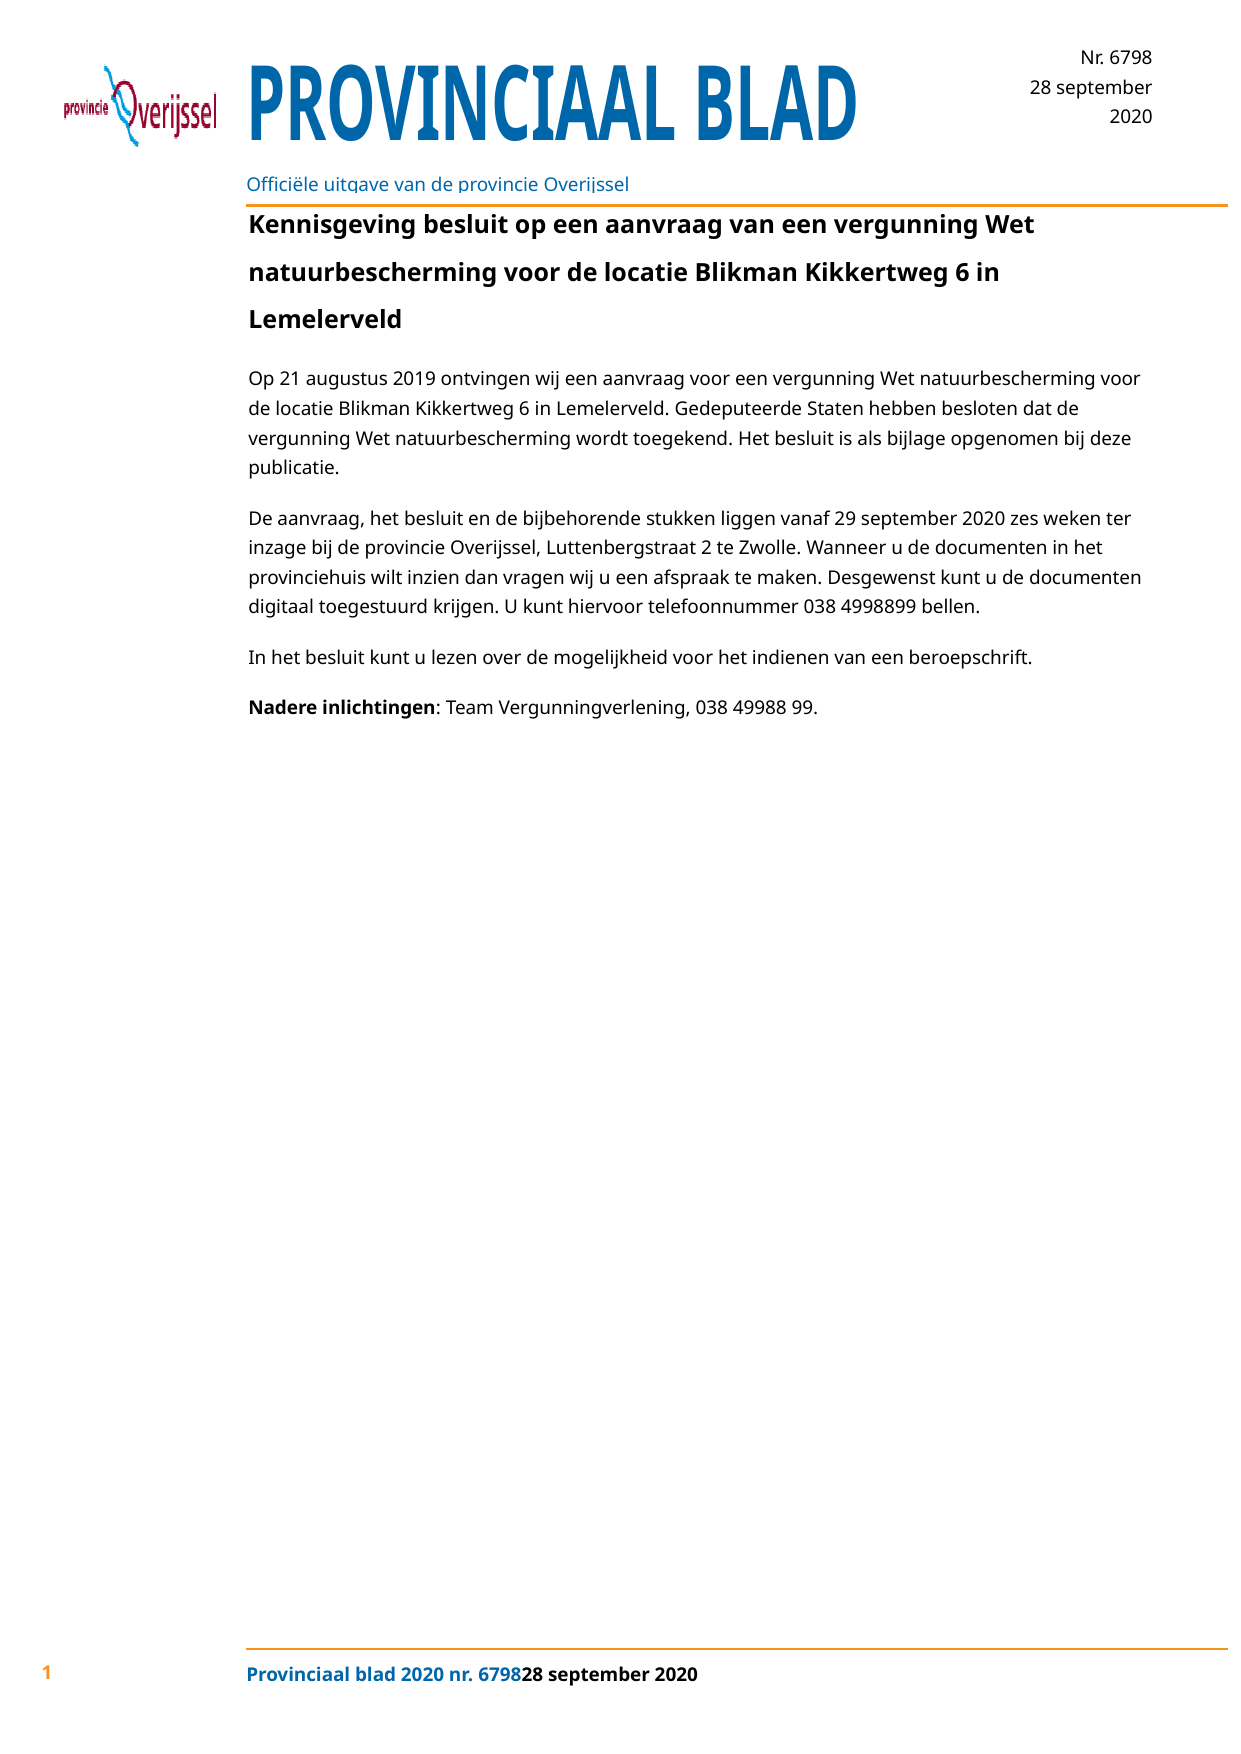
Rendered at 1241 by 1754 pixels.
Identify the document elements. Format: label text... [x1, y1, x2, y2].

text Op 21 augustus 2019 ontvingen wij een aanvraag voor een vergunning Wet natuurbescherming voor de locatie Blikman Kikkertweg 6 in Lemelerveld. Gedeputeerde Staten hebben besloten dat de vergunning Wet natuurbescherming wordt toegekend. Het besluit is als bijlage opgenomen bij deze publicatie. [248, 366, 1152, 480]
picture [41, 47, 231, 172]
text In het besluit kunt u lezen over de mogelijkheid voor het indienen van een beroepschrift. [248, 644, 1152, 669]
text Nadere inlichtingen: Team Vergunningverlening, 038 49988 99. [248, 694, 1152, 720]
text De aanvraag, het besluit en de bijbehorende stukken liggen vanaf 29 september 2020 zes weken ter inzage bij de provincie Overijssel, Luttenbergstraat 2 te Zwolle. Wanneer u de documenten in het provinciehuis wilt inzien dan vragen wij u een afspraak te maken. Desgewenst kunt u de documenten digitaal toegestuurd krijgen. U kunt hiervoor telefoonnummer 038 4998899 bellen. [248, 505, 1152, 619]
text Kennisgeving besluit op een aanvraag van een vergunning Wet natuurbescherming voor de locatie Blikman Kikkertweg 6 in Lemelerveld [248, 207, 1152, 336]
